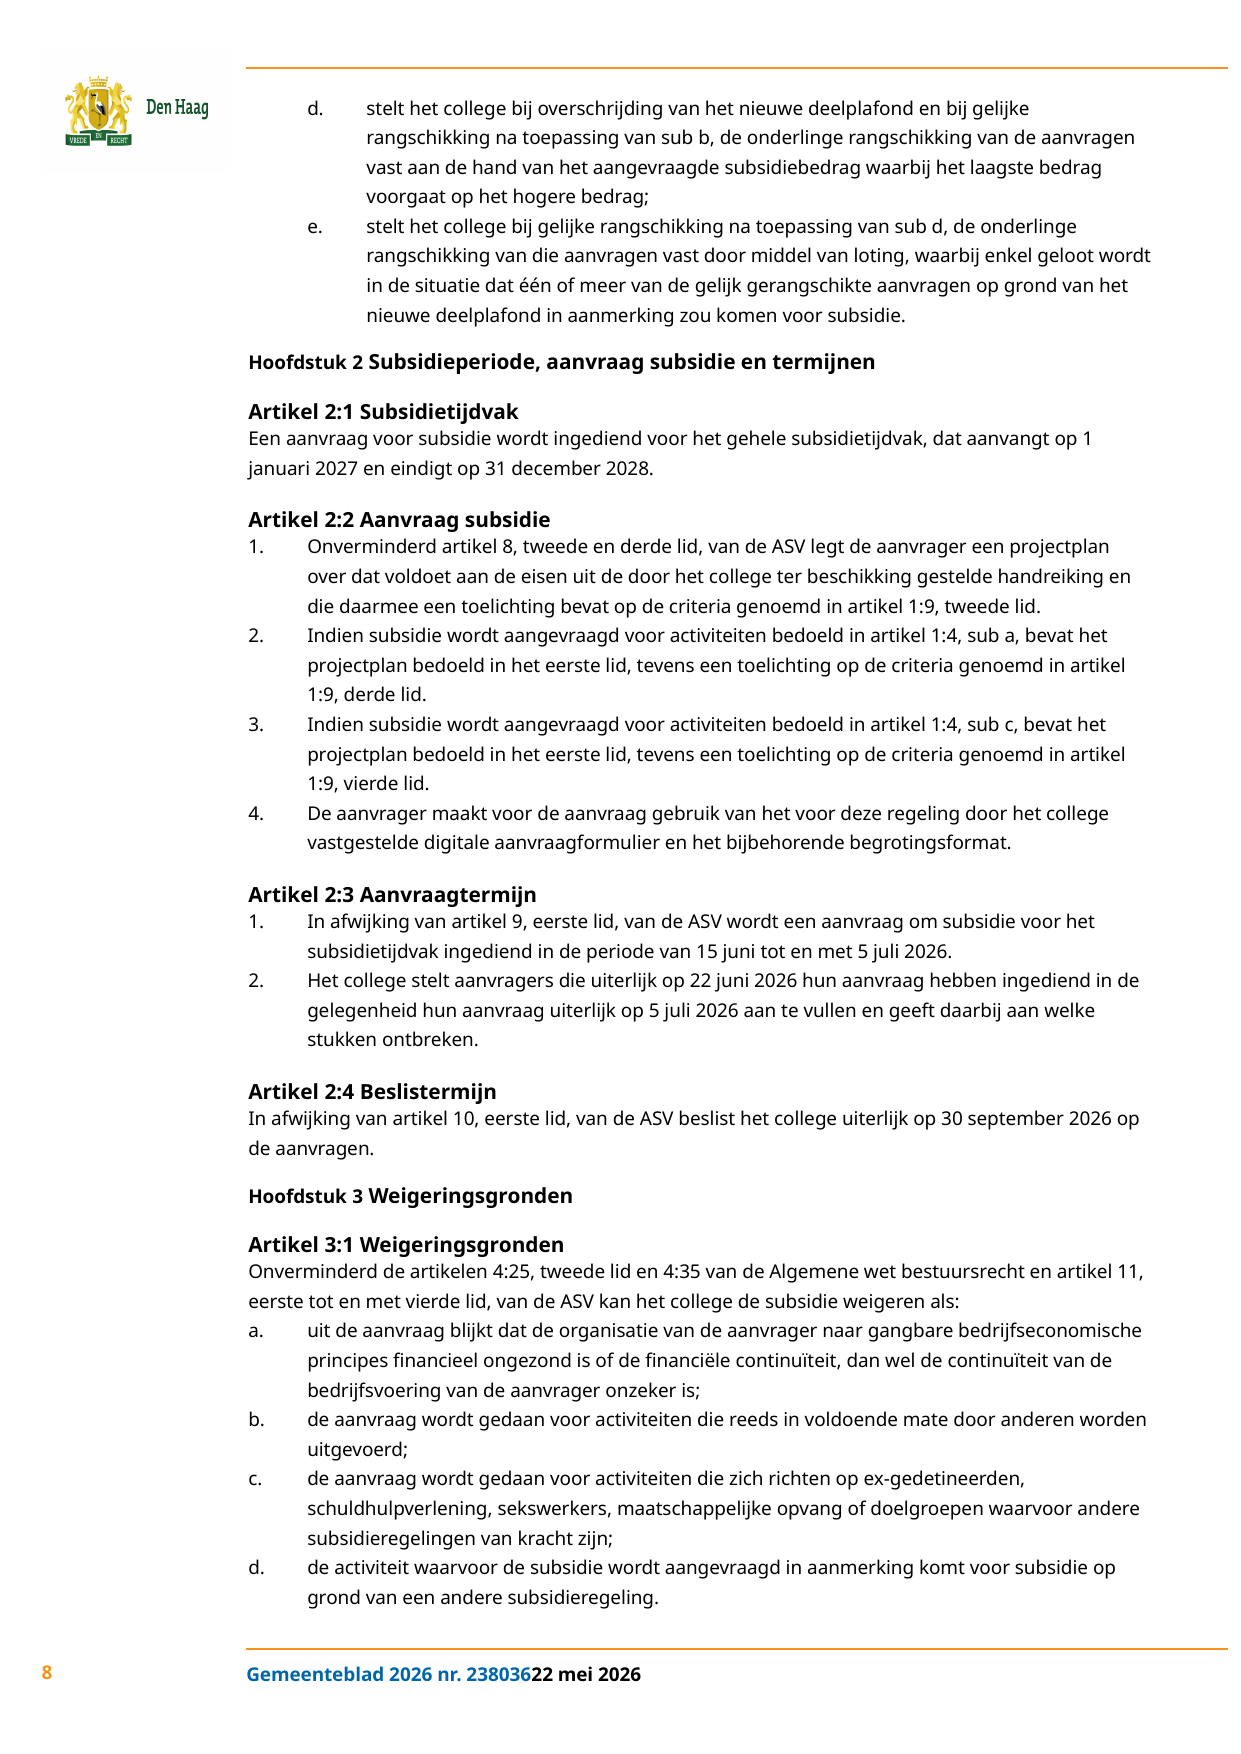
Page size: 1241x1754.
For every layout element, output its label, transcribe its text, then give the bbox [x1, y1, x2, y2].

list de aanvraag wordt gedaan voor activiteiten die reeds in voldoende mate door anderen worden uitgevoerd; [248, 1406, 1152, 1462]
list uit de aanvraag blijkt dat de organisatie van de aanvrager naar gangbare bedrijfseconomische principes financieel ongezond is of de financiële continuïteit, dan wel de continuïteit van de bedrijfsvoering van de aanvrager onzeker is; [248, 1318, 1152, 1402]
text Artikel 3:1 Weigeringsgronden [248, 1230, 1152, 1258]
text Artikel 2:4 Beslistermijn [248, 1077, 1152, 1106]
list De aanvrager maakt voor de aanvraag gebruik van het voor deze regeling door het college vastgestelde digitale aanvraagformulier en het bijbehorende begrotingsformat. [248, 800, 1152, 855]
text Hoofdstuk 2 Subsidieperiode, aanvraag subsidie en termijnen [248, 347, 1152, 376]
text Artikel 2:1 Subsidietijdvak [248, 397, 1152, 425]
list stelt het college bij overschrijding van het nieuwe deelplafond en bij gelijke rangschikking na toepassing van sub b, de onderlinge rangschikking van de aanvragen vast aan de hand van het aangevraagde subsidiebedrag waarbij het laagste bedrag voorgaat op het hogere bedrag; [307, 95, 1152, 209]
picture [41, 47, 231, 172]
list Indien subsidie wordt aangevraagd voor activiteiten bedoeld in artikel 1:4, sub a, bevat het projectplan bedoeld in het eerste lid, tevens een toelichting op de criteria genoemd in artikel 1:9, derde lid. [248, 622, 1152, 707]
text Een aanvraag voor subsidie wordt ingediend voor het gehele subsidietijdvak, dat aanvangt op 1 januari 2027 en eindigt op 31 december 2028. [248, 425, 1152, 481]
text In afwijking van artikel 10, eerste lid, van de ASV beslist het college uiterlijk op 30 september 2026 op de aanvragen. [248, 1106, 1152, 1161]
list Het college stelt aanvragers die uiterlijk op 22 juni 2026 hun aanvraag hebben ingediend in de gelegenheid hun aanvraag uiterlijk op 5 juli 2026 aan te vullen en geeft daarbij aan welke stukken ontbreken. [248, 967, 1152, 1052]
list In afwijking van artikel 9, eerste lid, van de ASV wordt een aanvraag om subsidie voor het subsidietijdvak ingediend in de periode van 15 juni tot en met 5 juli 2026. [248, 908, 1152, 964]
text Onverminderd de artikelen 4:25, tweede lid en 4:35 van de Algemene wet bestuursrecht en artikel 11, eerste tot en met vierde lid, van de ASV kan het college de subsidie weigeren als: [248, 1258, 1152, 1314]
list Indien subsidie wordt aangevraagd voor activiteiten bedoeld in artikel 1:4, sub c, bevat het projectplan bedoeld in het eerste lid, tevens een toelichting op de criteria genoemd in artikel 1:9, vierde lid. [248, 711, 1152, 796]
text Artikel 2:2 Aanvraag subsidie [248, 505, 1152, 534]
list de activiteit waarvoor de subsidie wordt aangevraagd in aanmerking komt voor subsidie op grond van een andere subsidieregeling. [248, 1554, 1152, 1609]
text Artikel 2:3 Aanvraagtermijn [248, 880, 1152, 908]
list stelt het college bij gelijke rangschikking na toepassing van sub d, de onderlinge rangschikking van die aanvragen vast door middel van loting, waarbij enkel geloot wordt in de situatie dat één of meer van de gelijk gerangschikte aanvragen op grond van het nieuwe deelplafond in aanmerking zou komen voor subsidie. [307, 213, 1152, 328]
text Hoofdstuk 3 Weigeringsgronden [248, 1181, 1152, 1209]
list de aanvraag wordt gedaan voor activiteiten die zich richten op ex-gedetineerden, schuldhulpverlening, sekswerkers, maatschappelijke opvang of doelgroepen waarvoor andere subsidieregelingen van kracht zijn; [248, 1466, 1152, 1550]
list Onverminderd artikel 8, tweede en derde lid, van de ASV legt de aanvrager een projectplan over dat voldoet aan de eisen uit de door het college ter beschikking gestelde handreiking en die daarmee een toelichting bevat op de criteria genoemd in artikel 1:9, tweede lid. [248, 534, 1152, 618]
